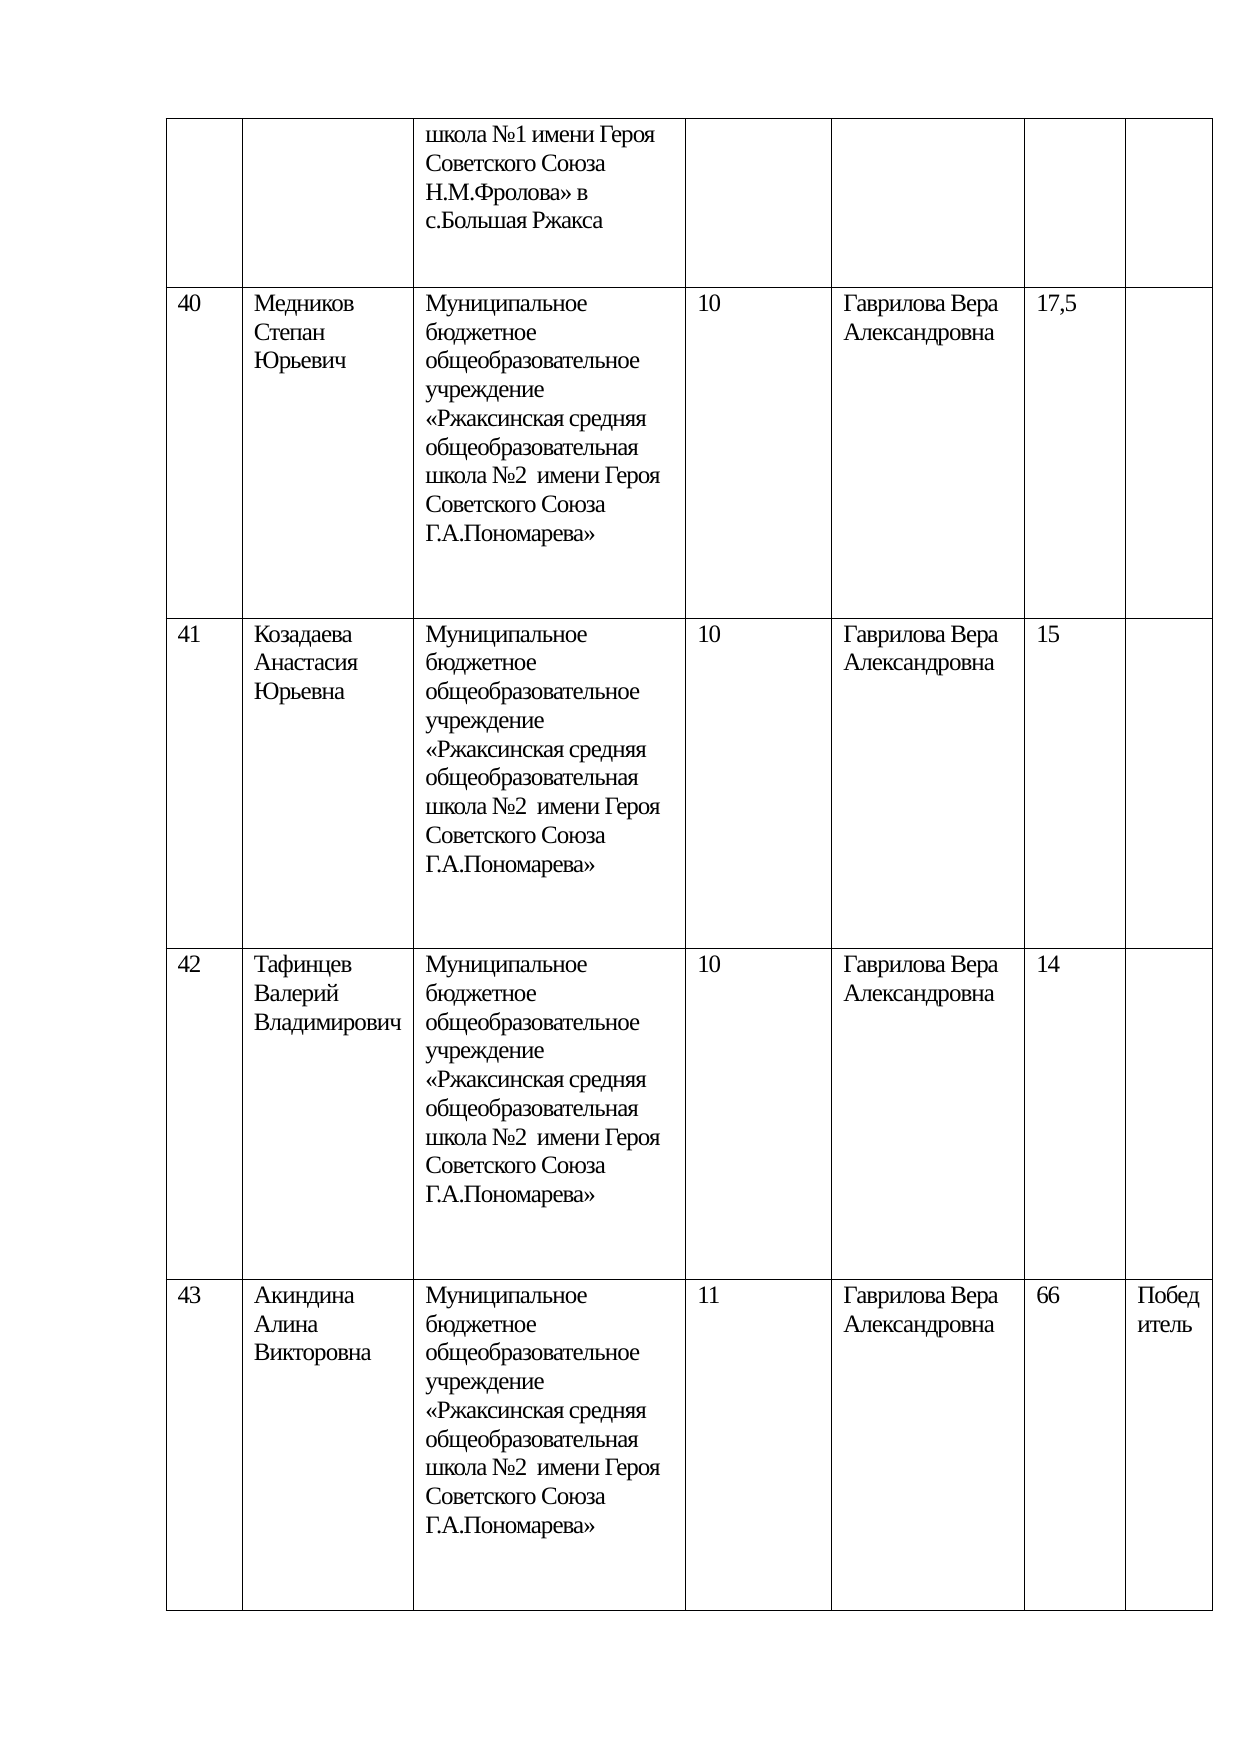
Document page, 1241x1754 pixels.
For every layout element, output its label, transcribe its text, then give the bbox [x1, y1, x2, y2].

table_cell 40 [167, 288, 242, 618]
table_cell [1025, 119, 1125, 287]
table_cell Муниципальное бюджетное общеобразовательное учреждение «Ржаксинская средняя общеобразовательная школа №2 имени Героя Советского Союза Г.А.Пономарева» [414, 949, 685, 1279]
table_cell [243, 119, 413, 287]
table_cell Гаврилова Вера Александровна [832, 949, 1024, 1279]
table_cell 17,5 [1025, 288, 1125, 618]
table_cell 41 [167, 619, 242, 948]
table_cell школа №1 имени Героя Советского Союза Н.М.Фролова» в с.Большая Ржакса [414, 119, 685, 287]
table_cell 43 [167, 1280, 242, 1609]
table_cell 10 [686, 949, 831, 1279]
table_cell [1126, 949, 1212, 1279]
table_cell [686, 119, 831, 287]
table_cell [1126, 619, 1212, 948]
table_cell Медников Степан Юрьевич [243, 288, 413, 618]
table_cell [1126, 119, 1212, 287]
table_cell Гаврилова Вера Александровна [832, 1280, 1024, 1609]
table_cell Тафинцев Валерий Владимирович [243, 949, 413, 1279]
table_cell Козадаева Анастасия Юрьевна [243, 619, 413, 948]
table_cell Муниципальное бюджетное общеобразовательное учреждение «Ржаксинская средняя общеобразовательная школа №2 имени Героя Советского Союза Г.А.Пономарева» [414, 288, 685, 618]
table_cell Победитель [1126, 1280, 1212, 1609]
table_cell [1126, 288, 1212, 618]
table_cell Гаврилова Вера Александровна [832, 288, 1024, 618]
table_cell 11 [686, 1280, 831, 1609]
table_cell Муниципальное бюджетное общеобразовательное учреждение «Ржаксинская средняя общеобразовательная школа №2 имени Героя Советского Союза Г.А.Пономарева» [414, 619, 685, 948]
table_cell Акиндина Алина Викторовна [243, 1280, 413, 1609]
table_cell [832, 119, 1024, 287]
table_cell 10 [686, 288, 831, 618]
table_cell 14 [1025, 949, 1125, 1279]
table_cell 15 [1025, 619, 1125, 948]
table_cell [167, 119, 242, 287]
table_cell 66 [1025, 1280, 1125, 1609]
table_cell 42 [167, 949, 242, 1279]
table_cell Гаврилова Вера Александровна [832, 619, 1024, 948]
table_cell Муниципальное бюджетное общеобразовательное учреждение «Ржаксинская средняя общеобразовательная школа №2 имени Героя Советского Союза Г.А.Пономарева» [414, 1280, 685, 1609]
table_cell 10 [686, 619, 831, 948]
